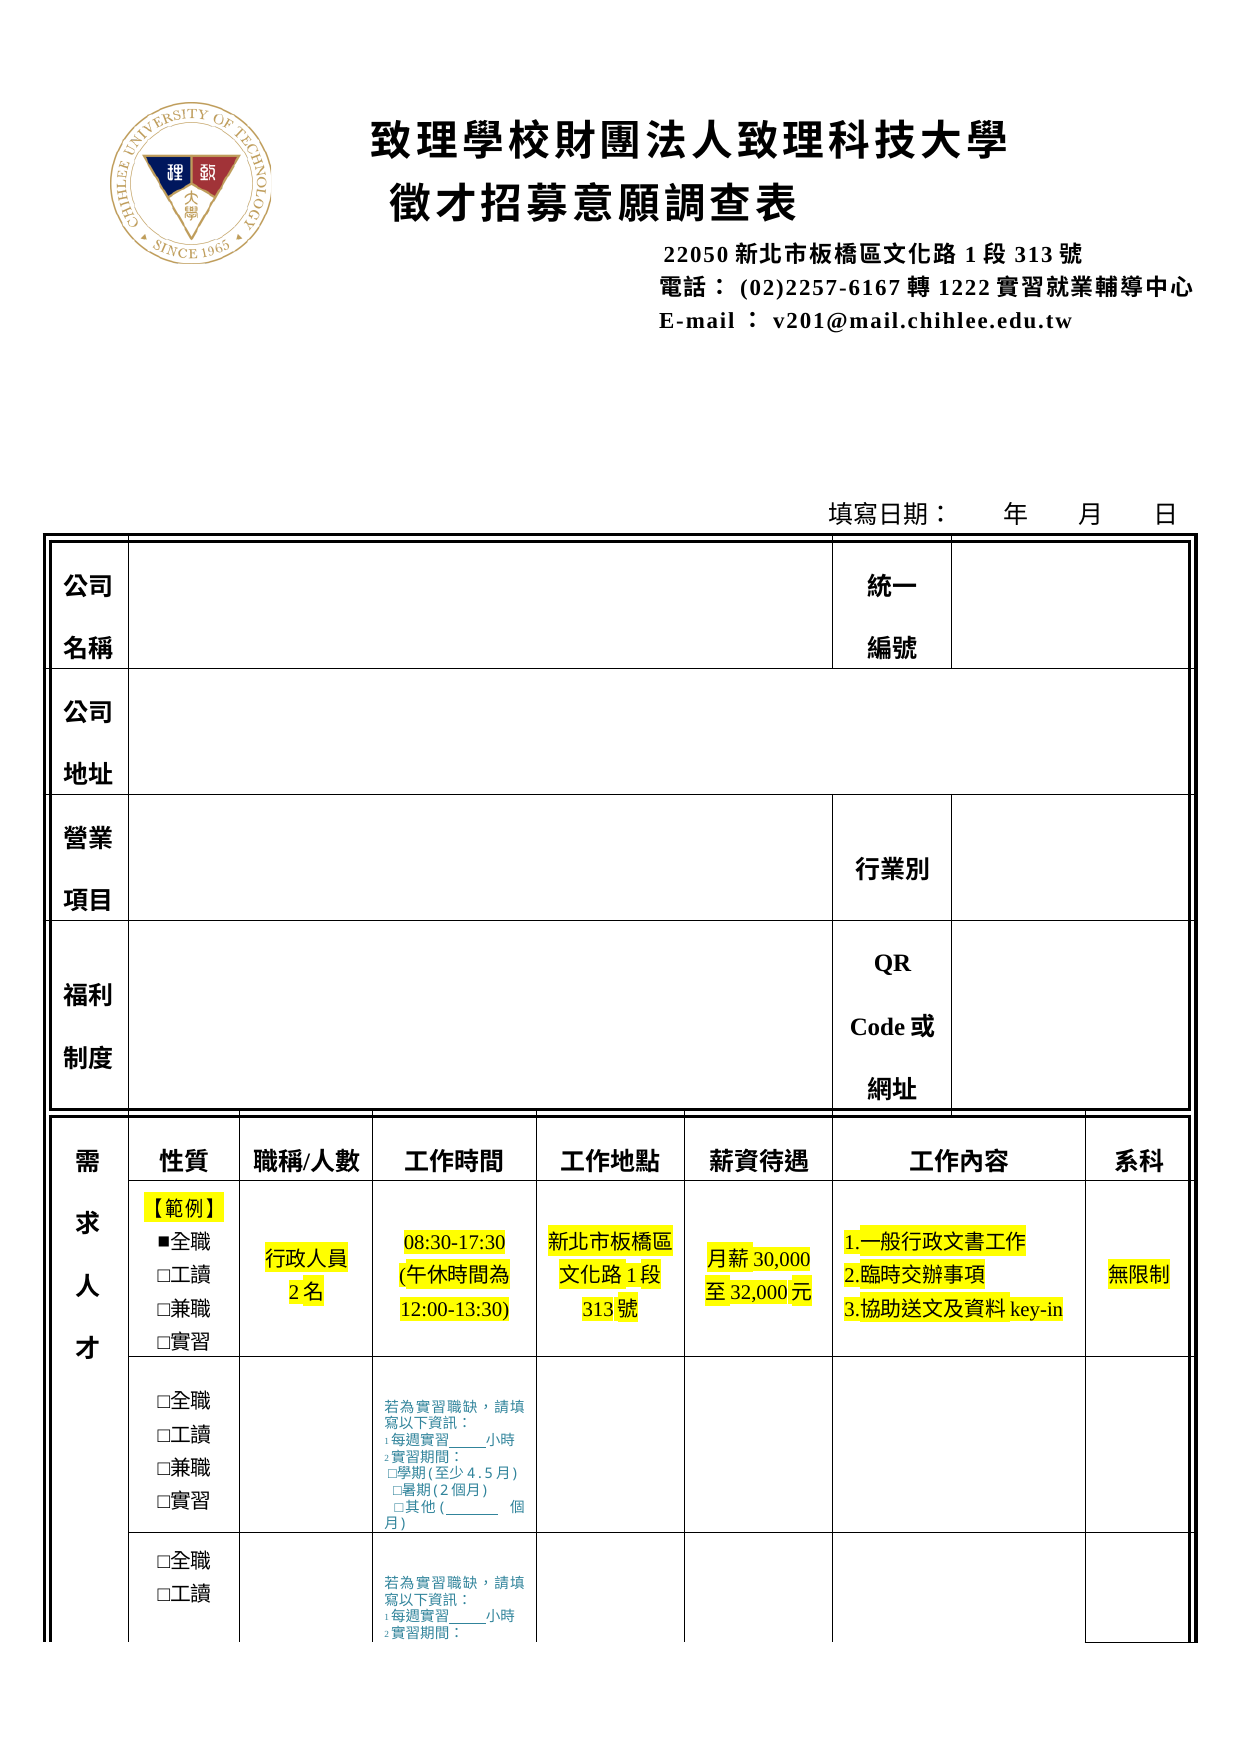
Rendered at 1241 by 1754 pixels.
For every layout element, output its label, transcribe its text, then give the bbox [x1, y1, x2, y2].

table_cell 福利 制度 [52, 921, 128, 1108]
table_cell [952, 1111, 1085, 1115]
table_cell [240, 1357, 372, 1532]
text 致理學校財團法人致理科技大學 [47, 96, 1008, 158]
table_cell 若為實習職缺，請填寫以下資訊： 1每週實習 小時 2實習期間： [373, 1533, 536, 1642]
table_cell [537, 1357, 684, 1532]
table_cell [1086, 1357, 1188, 1532]
table_cell [833, 1533, 1085, 1642]
table_cell 工作地點 [537, 1118, 684, 1180]
table_cell 新北市板橋區文化路1段313號 [537, 1181, 684, 1356]
table_cell [537, 1111, 684, 1115]
table_header [129, 543, 832, 668]
table_cell 系科 [1086, 1108, 1193, 1180]
table_header [833, 536, 951, 540]
table_cell □全職 □工讀 □兼職 □實習 [129, 1357, 239, 1532]
table_cell 若為實習職缺，請填寫以下資訊： 1每週實習 小時 2實習期間： □學期(至少4.5月) □暑期(2個月) □其他( 個月) [373, 1357, 536, 1532]
table_cell 營業 項目 [52, 795, 128, 920]
table_cell 行政人員 2名 [240, 1181, 372, 1356]
table_cell [685, 1533, 832, 1642]
table_cell [129, 795, 832, 920]
table_cell [952, 795, 1188, 920]
table_header [129, 536, 832, 540]
table_header 統一 編號 [833, 543, 951, 668]
text [241, 158, 271, 221]
table_header [952, 543, 1188, 668]
table_cell 公司 地址 [52, 669, 128, 794]
text [131, 158, 179, 221]
table_cell [833, 1357, 1085, 1532]
table_cell 行業別 [833, 795, 951, 920]
table_cell 08:30-17:30 (午休時間為12:00-13:30) [373, 1181, 536, 1356]
table_cell [833, 1111, 951, 1115]
table_cell [373, 1111, 536, 1115]
table_cell [685, 1111, 832, 1115]
text 徵才招募意願調查表 [264, 158, 1008, 221]
table_cell 無限制 [1086, 1181, 1188, 1356]
table_cell [685, 1357, 832, 1532]
table_header 公司 名稱 [47, 536, 128, 668]
table_cell [129, 669, 1188, 794]
text [47, 158, 119, 221]
table_cell 薪資待遇 [685, 1118, 832, 1180]
table_cell 工作內容 [833, 1118, 1085, 1180]
table_header [952, 536, 1193, 668]
table_cell 需 求 人 才 [47, 1108, 128, 1642]
text [204, 158, 252, 221]
text 填寫日期： 年 月 日 [18, 471, 1178, 533]
table_cell □全職 □工讀 [129, 1533, 239, 1642]
table_cell 【範例】 ■全職 □工讀 □兼職 □實習 [129, 1181, 239, 1356]
table_cell 1.一般行政文書工作 2.臨時交辦事項 3.協助送文及資料key-in [833, 1181, 1085, 1356]
table_cell [129, 1111, 239, 1115]
table_cell 工作時間 [373, 1118, 536, 1180]
table_cell [537, 1533, 684, 1642]
table_cell [1086, 1533, 1188, 1642]
table_cell QR Code或 網址 [833, 921, 951, 1108]
table_cell [129, 921, 832, 1108]
text [112, 158, 142, 221]
table_cell 月薪30,000至32,000元 [685, 1181, 832, 1356]
table_cell [240, 1111, 372, 1115]
table_cell [240, 1533, 372, 1642]
table_cell [952, 921, 1188, 1108]
table_cell 職稱/人數 [240, 1118, 372, 1180]
table_cell 性質 [129, 1118, 239, 1180]
